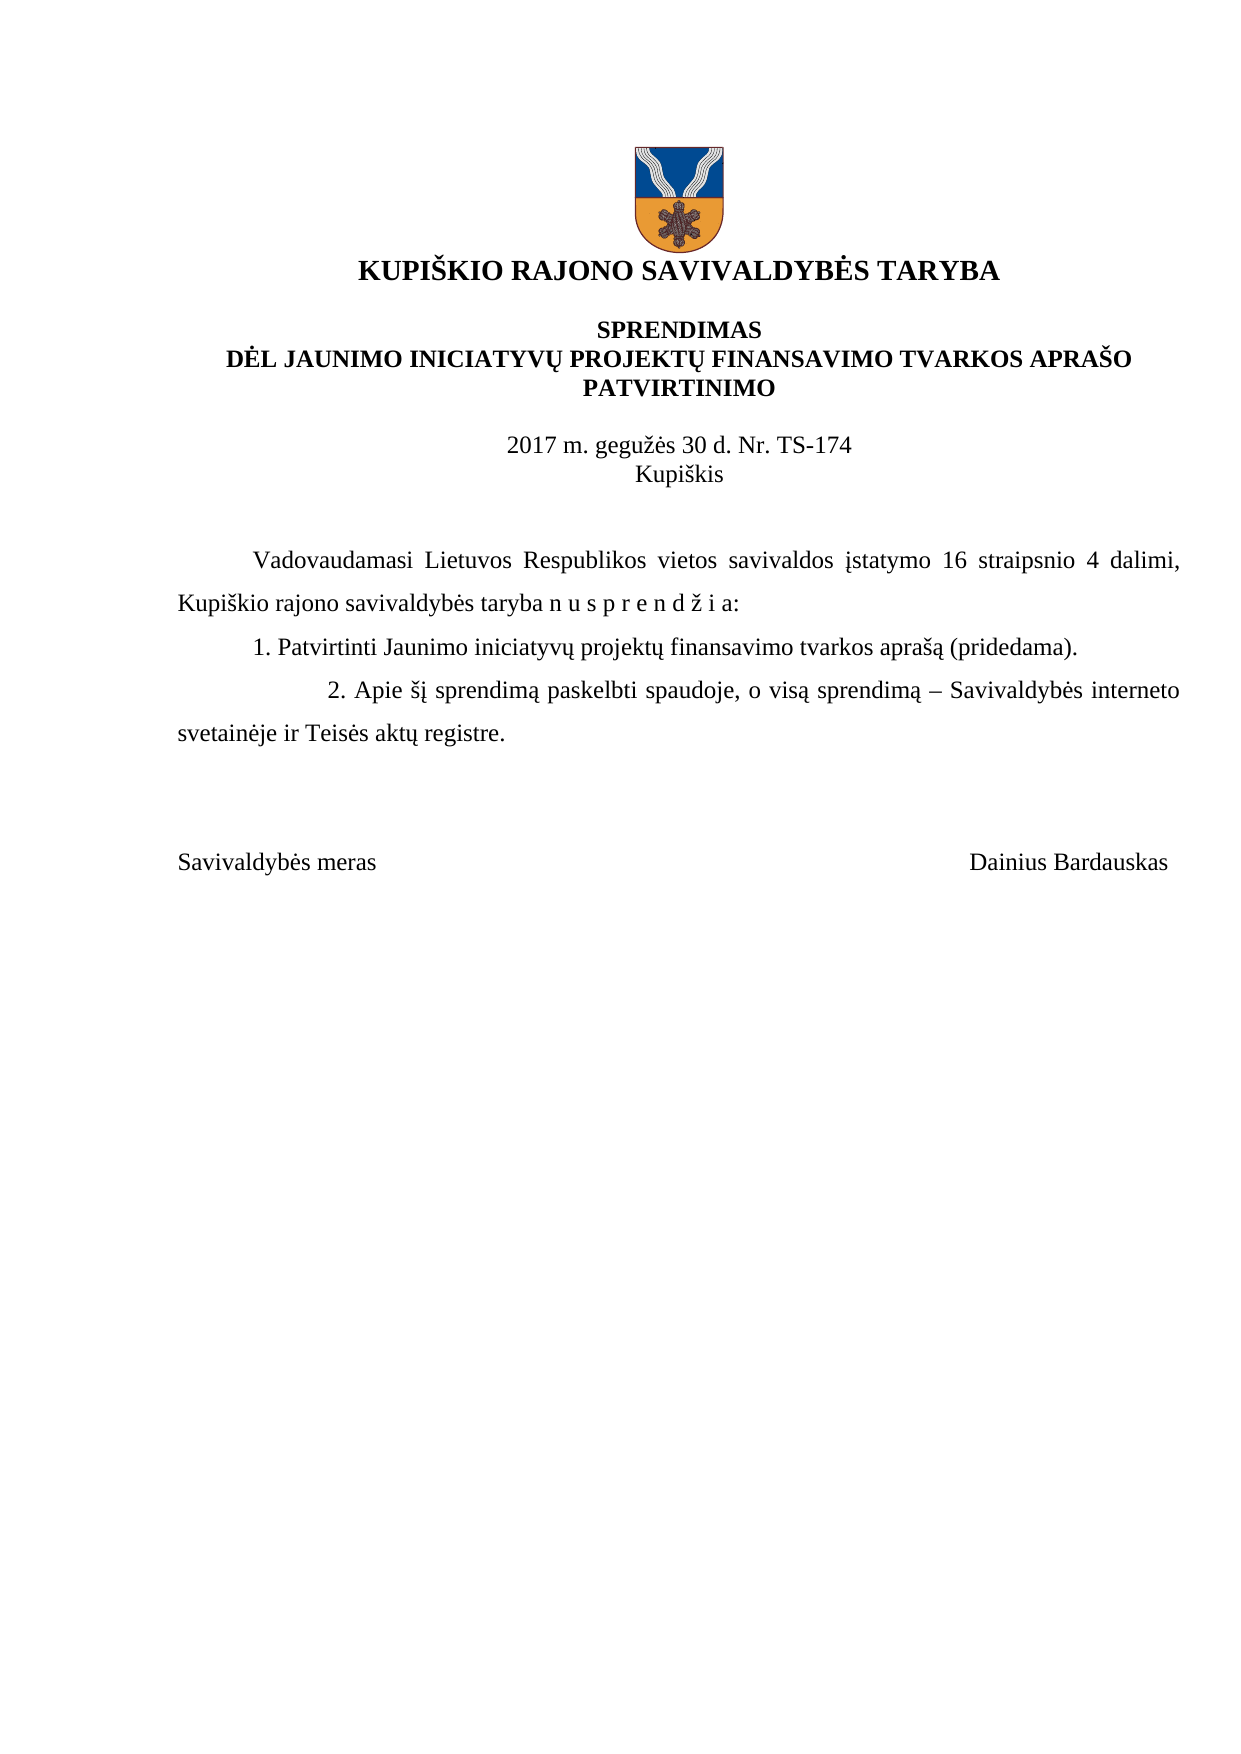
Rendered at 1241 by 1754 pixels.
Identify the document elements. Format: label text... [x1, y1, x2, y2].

text Kupiškis [177, 459, 1181, 488]
text KUPIŠKIO RAJONO SAVIVALDYBĖS TARYBA [177, 253, 1181, 287]
text SPRENDIMAS [177, 315, 1181, 344]
text 1. Patvirtinti Jaunimo iniciatyvų projektų finansavimo tvarkos aprašą (pridedama). [177, 632, 1181, 660]
text Savivaldybės meras Dainius Bardauskas [177, 847, 1181, 876]
text Vadovaudamasi Lietuvos Respublikos vietos savivaldos įstatymo 16 straipsnio 4 dalimi, Kupiškio rajono savivaldybės taryba n u s p r e n d ž i a: [177, 545, 1181, 617]
text DĖL JAUNIMO INICIATYVŲ PROJEKTŲ FINANSAVIMO TVARKOS APRAŠO PATVIRTINIMO [177, 344, 1181, 402]
text 2. Apie šį sprendimą paskelbti spaudoje, o visą sprendimą – Savivaldybės interneto svetainėje ir Teisės aktų registre. [177, 675, 1181, 747]
text 2017 m. gegužės 30 d. Nr. TS-174 [177, 430, 1181, 459]
